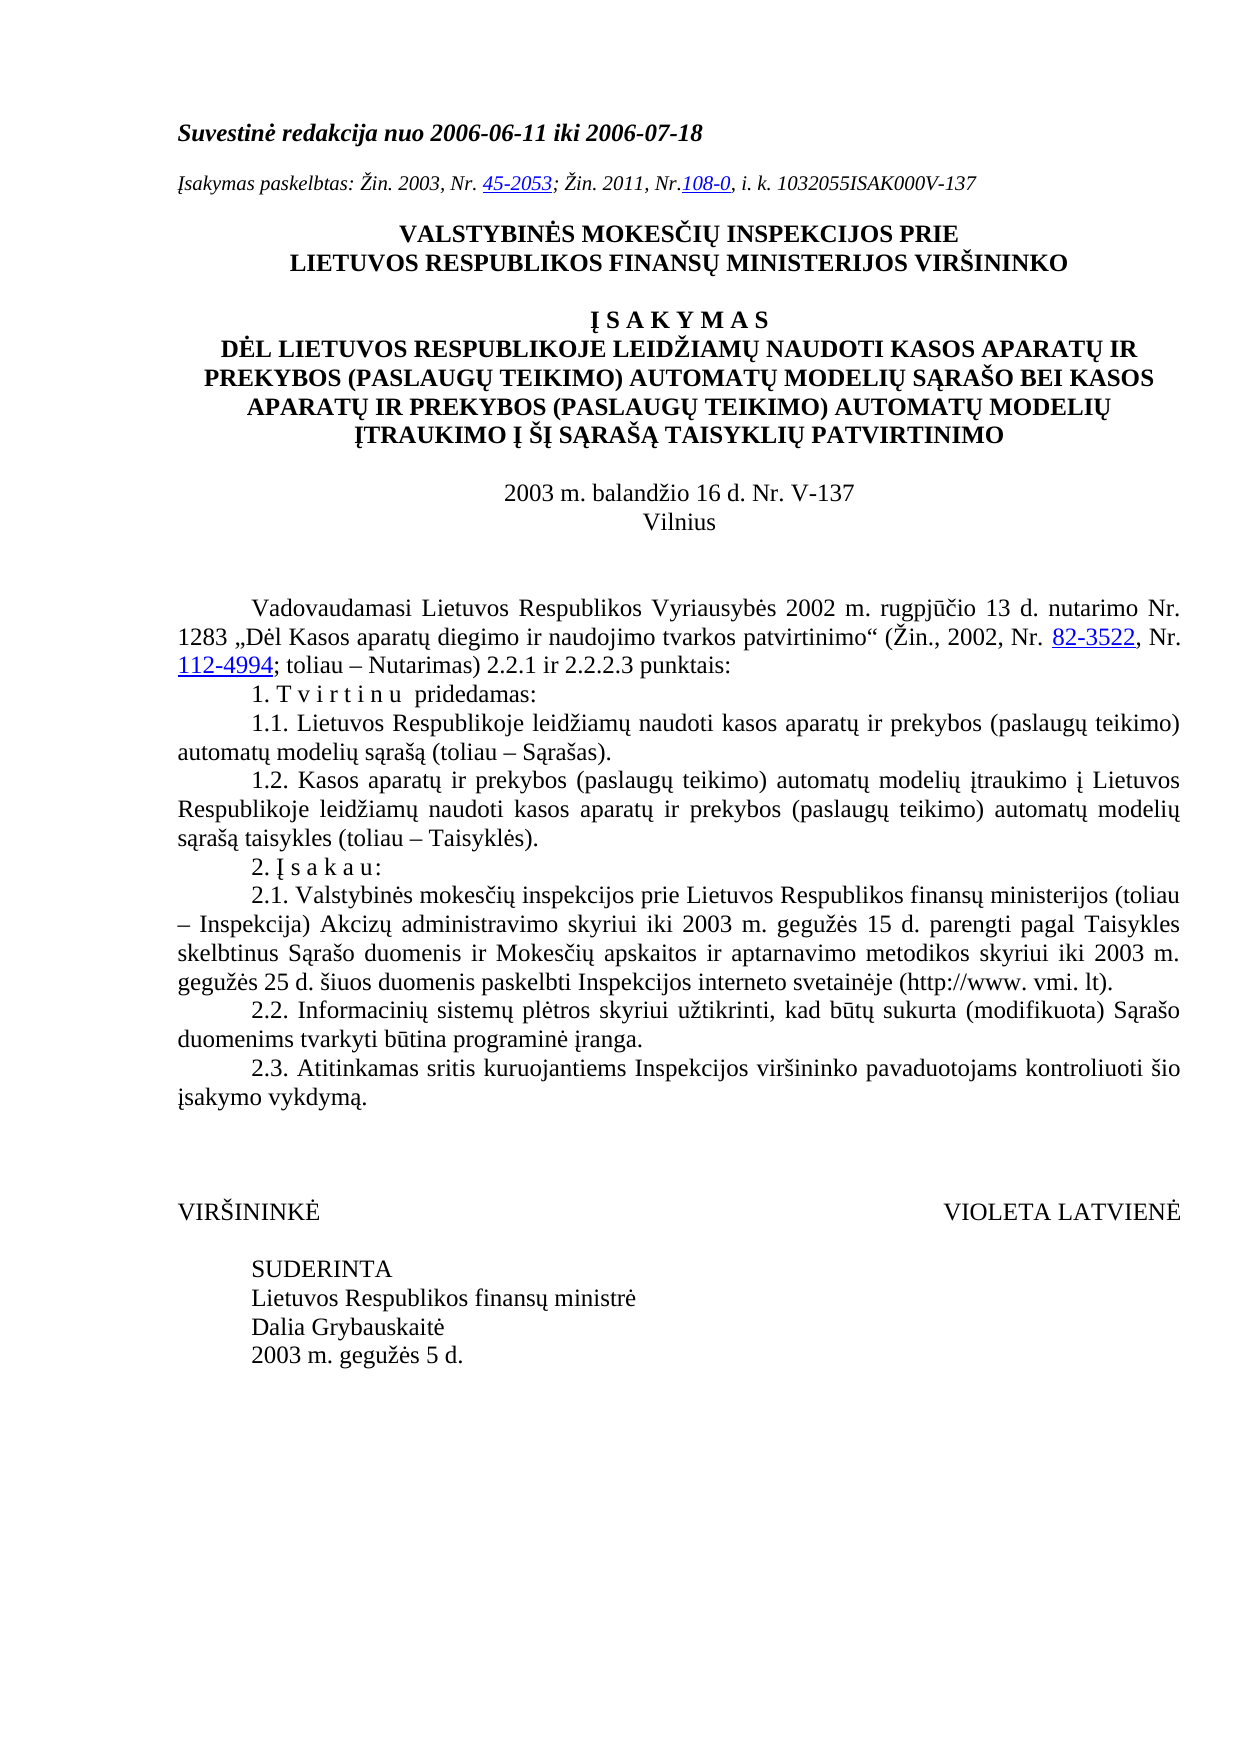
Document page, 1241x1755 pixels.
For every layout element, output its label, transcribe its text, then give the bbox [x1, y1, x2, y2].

text VIRŠININKĖ VIOLETA LATVIENĖ [177, 1197, 1181, 1225]
text 2.2. Informacinių sistemų plėtros skyriui užtikrinti, kad būtų sukurta (modifikuota) Sąrašo duomenims tvarkyti būtina programinė įranga. [177, 995, 1181, 1053]
text 1.2. Kasos aparatų ir prekybos (paslaugų teikimo) automatų modelių įtraukimo į Lietuvos Respublikoje leidžiamų naudoti kasos aparatų ir prekybos (paslaugų teikimo) automatų modelių sąrašą taisykles (toliau – Taisyklės). [177, 765, 1181, 852]
text 2003 m. gegužės 5 d. [177, 1340, 1181, 1369]
text 2.3. Atitinkamas sritis kuruojantiems Inspekcijos viršininko pavaduotojams kontroliuoti šio įsakymo vykdymą. [177, 1053, 1181, 1110]
text Lietuvos Respublikos finansų ministrė [177, 1283, 1181, 1312]
text Į S A K Y M A S [177, 305, 1181, 334]
text Įsakymas paskelbtas: Žin. 2003, Nr. 45-2053; Žin. 2011, Nr.108-0, i. k. 1032055ISAK000V-137 [177, 171, 1181, 195]
text 2.Įsakau: [177, 852, 1181, 880]
text 2.1. Valstybinės mokesčių inspekcijos prie Lietuvos Respublikos finansų ministerijos (toliau – Inspekcija) Akcizų administravimo skyriui iki 2003 m. gegužės 15 d. parengti pagal Taisykles skelbtinus Sąrašo duomenis ir Mokesčių apskaitos ir aptarnavimo metodikos skyriui iki 2003 m. gegužės 25 d. šiuos duomenis paskelbti Inspekcijos interneto svetainėje (http://www. vmi. lt). [177, 880, 1181, 995]
text LIETUVOS RESPUBLIKOS FINANSŲ MINISTERIJOS VIRŠININKO [177, 248, 1181, 277]
text Dalia Grybauskaitė [177, 1312, 1181, 1340]
text 1. Tvirtinu pridedamas: [177, 679, 1181, 708]
text VALSTYBINĖS MOKESČIŲ INSPEKCIJOS PRIE [177, 219, 1181, 248]
text DĖL LIETUVOS RESPUBLIKOJE LEIDŽIAMŲ NAUDOTI KASOS APARATŲ IR PREKYBOS (PASLAUGŲ TEIKIMO) AUTOMATŲ MODELIŲ SĄRAŠO BEI KASOS APARATŲ IR PREKYBOS (PASLAUGŲ TEIKIMO) AUTOMATŲ MODELIŲ ĮTRAUKIMO Į ŠĮ SĄRAŠĄ TAISYKLIŲ PATVIRTINIMO [177, 334, 1181, 449]
text Vadovaudamasi Lietuvos Respublikos Vyriausybės 2002 m. rugpjūčio 13 d. nutarimo Nr. 1283 „Dėl Kasos aparatų diegimo ir naudojimo tvarkos patvirtinimo“ (Žin., 2002, Nr. 82-3522, Nr. 112-4994; toliau – Nutarimas) 2.2.1 ir 2.2.2.3 punktais: [177, 593, 1181, 679]
text Suvestinė redakcija nuo 2006-06-11 iki 2006-07-18 [177, 118, 1181, 147]
text 2003 m. balandžio 16 d. Nr. V-137 [177, 478, 1181, 507]
text 1.1. Lietuvos Respublikoje leidžiamų naudoti kasos aparatų ir prekybos (paslaugų teikimo) automatų modelių sąrašą (toliau – Sąrašas). [177, 708, 1181, 765]
text SUDERINTA [177, 1254, 1181, 1283]
text Vilnius [177, 507, 1181, 535]
